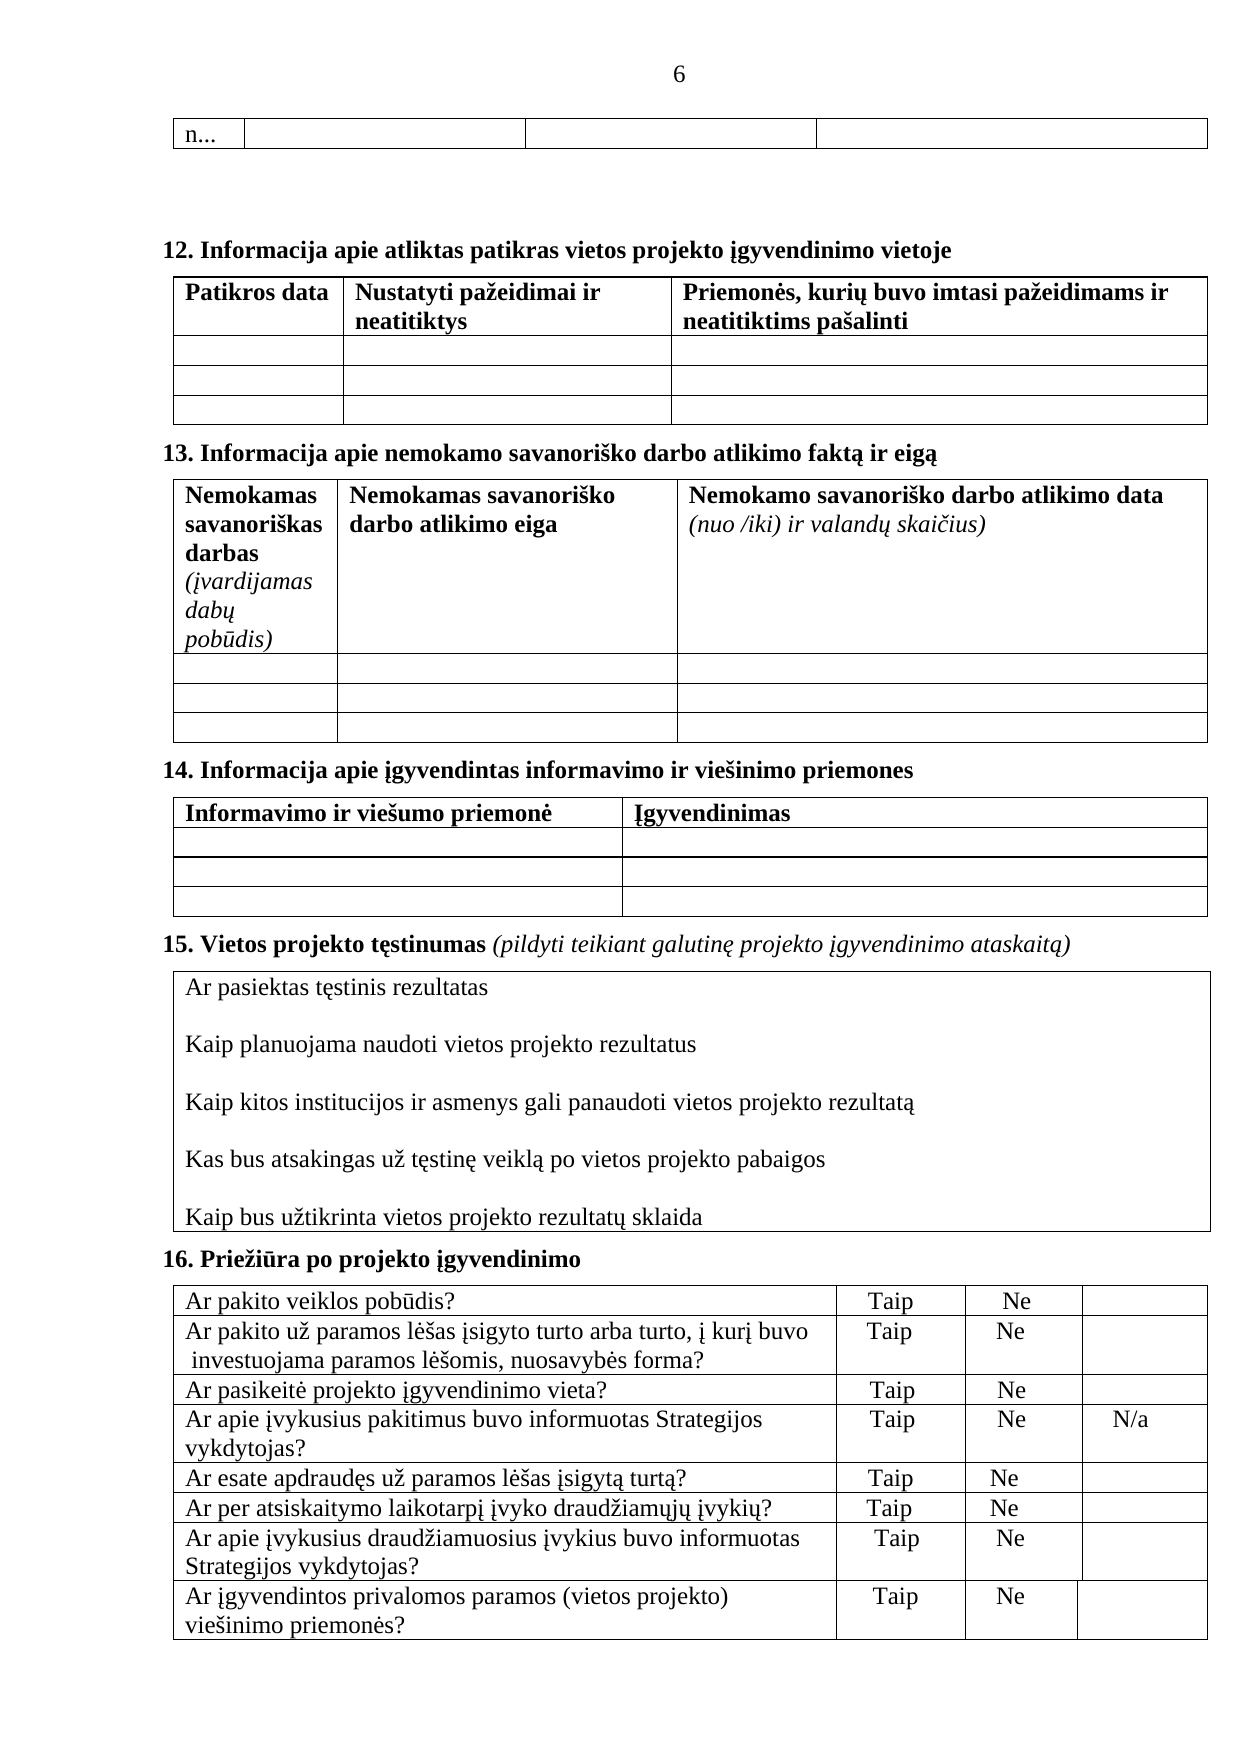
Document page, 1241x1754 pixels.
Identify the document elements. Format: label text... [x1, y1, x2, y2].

table_header Ar pasiektas tęstinis rezultatas Kaip planuojama naudoti vietos projekto rezultatus Kaip kitos institucijos ir asmenys gali panaudoti vietos projekto rezultatą Kas bus atsakingas už tęstinę veiklą po vietos projekto pabaigos Kaip bus užtikrinta vietos projekto rezultatų sklaida [174, 972, 1210, 1231]
table_cell Ne [966, 1523, 1082, 1580]
table_cell [344, 366, 671, 394]
table_header Nemokamo savanoriško darbo atlikimo data (nuo /iki) ir valandų skaičius) [678, 480, 1207, 653]
table_cell Ar pasikeitė projekto įgyvendinimo vieta? [174, 1375, 836, 1403]
table_header Priemonės, kurių buvo imtasi pažeidimams ir neatitiktims pašalinti [672, 278, 1207, 335]
table_cell [526, 119, 816, 148]
table_cell [174, 887, 622, 916]
table_cell [174, 858, 622, 886]
table_cell [623, 887, 1207, 916]
table_header [1083, 1286, 1207, 1315]
table_cell Ne [966, 1581, 1077, 1639]
table_cell Taip [837, 1316, 965, 1374]
table_cell [1083, 1375, 1207, 1403]
table_cell [174, 684, 337, 712]
list Priežiūra po projekto įgyvendinimo [162, 1244, 1181, 1273]
table_header Taip [837, 1286, 965, 1315]
table_cell [174, 366, 343, 394]
table_header Ar pakito veiklos pobūdis? [174, 1286, 836, 1315]
table_cell Ar esate apdraudęs už paramos lėšas įsigytą turtą? [174, 1463, 836, 1492]
table_cell [672, 336, 1207, 365]
table_cell N/a [1083, 1405, 1207, 1462]
table_cell [1078, 1581, 1207, 1639]
table_cell Taip [837, 1523, 965, 1580]
table_cell Taip [837, 1581, 965, 1639]
table_cell Ar pakito už paramos lėšas įsigyto turto arba turto, į kurį buvo investuojama paramos lėšomis, nuosavybės forma? [174, 1316, 836, 1374]
table_cell [678, 713, 1207, 742]
table_header Nemokamas savanoriškas darbas (įvardijamas dabų pobūdis) [174, 480, 337, 653]
table_cell [678, 684, 1207, 712]
table_cell Ar apie įvykusius pakitimus buvo informuotas Strategijos vykdytojas? [174, 1405, 836, 1462]
table_cell Ne [966, 1493, 1082, 1522]
list Informacija apie įgyvendintas informavimo ir viešinimo priemones [162, 756, 1181, 784]
table_cell [338, 684, 677, 712]
table_cell [174, 828, 622, 856]
table_cell Ne [966, 1405, 1082, 1462]
table_cell [623, 858, 1207, 886]
table_cell [245, 119, 525, 148]
table_header Nemokamas savanoriško darbo atlikimo eiga [338, 480, 677, 653]
table_cell Ne [966, 1316, 1082, 1374]
table_cell [174, 654, 337, 682]
list Informacija apie nemokamo savanoriško darbo atlikimo faktą ir eigą [162, 438, 1181, 467]
table_header Informavimo ir viešumo priemonė [174, 798, 622, 827]
list Informacija apie atliktas patikras vietos projekto įgyvendinimo vietoje [162, 235, 1181, 264]
table_cell n... [174, 119, 244, 148]
table_cell Ar per atsiskaitymo laikotarpį įvyko draudžiamųjų įvykių? [174, 1493, 836, 1522]
table_cell [1083, 1463, 1207, 1492]
table_header Ne [966, 1286, 1082, 1315]
table_cell [672, 366, 1207, 394]
table_cell [1083, 1523, 1207, 1580]
table_cell [817, 119, 1207, 148]
table_cell [623, 828, 1207, 856]
table_cell [174, 396, 343, 424]
list Vietos projekto tęstinumas (pildyti teikiant galutinę projekto įgyvendinimo ataskaitą) [162, 929, 1181, 958]
table_cell Taip [837, 1463, 965, 1492]
table_cell Ne [966, 1375, 1082, 1403]
table_cell [174, 713, 337, 742]
table_cell [1083, 1493, 1207, 1522]
table_header Įgyvendinimas [623, 798, 1207, 827]
table_cell [338, 713, 677, 742]
table_cell [1083, 1316, 1207, 1374]
table_cell Ne [966, 1463, 1082, 1492]
table_header Nustatyti pažeidimai ir neatitiktys [344, 278, 671, 335]
table_cell Ar apie įvykusius draudžiamuosius įvykius buvo informuotas Strategijos vykdytojas? [174, 1523, 836, 1580]
table_cell Taip [837, 1375, 965, 1403]
table_cell [678, 654, 1207, 682]
table_cell [338, 654, 677, 682]
table_cell [344, 396, 671, 424]
table_cell Ar įgyvendintos privalomos paramos (vietos projekto) viešinimo priemonės? [174, 1581, 836, 1639]
table_cell Taip [837, 1405, 965, 1462]
table_cell [174, 336, 343, 365]
table_cell Taip [837, 1493, 965, 1522]
table_cell [672, 396, 1207, 424]
table_cell [344, 336, 671, 365]
table_header Patikros data [174, 278, 343, 335]
